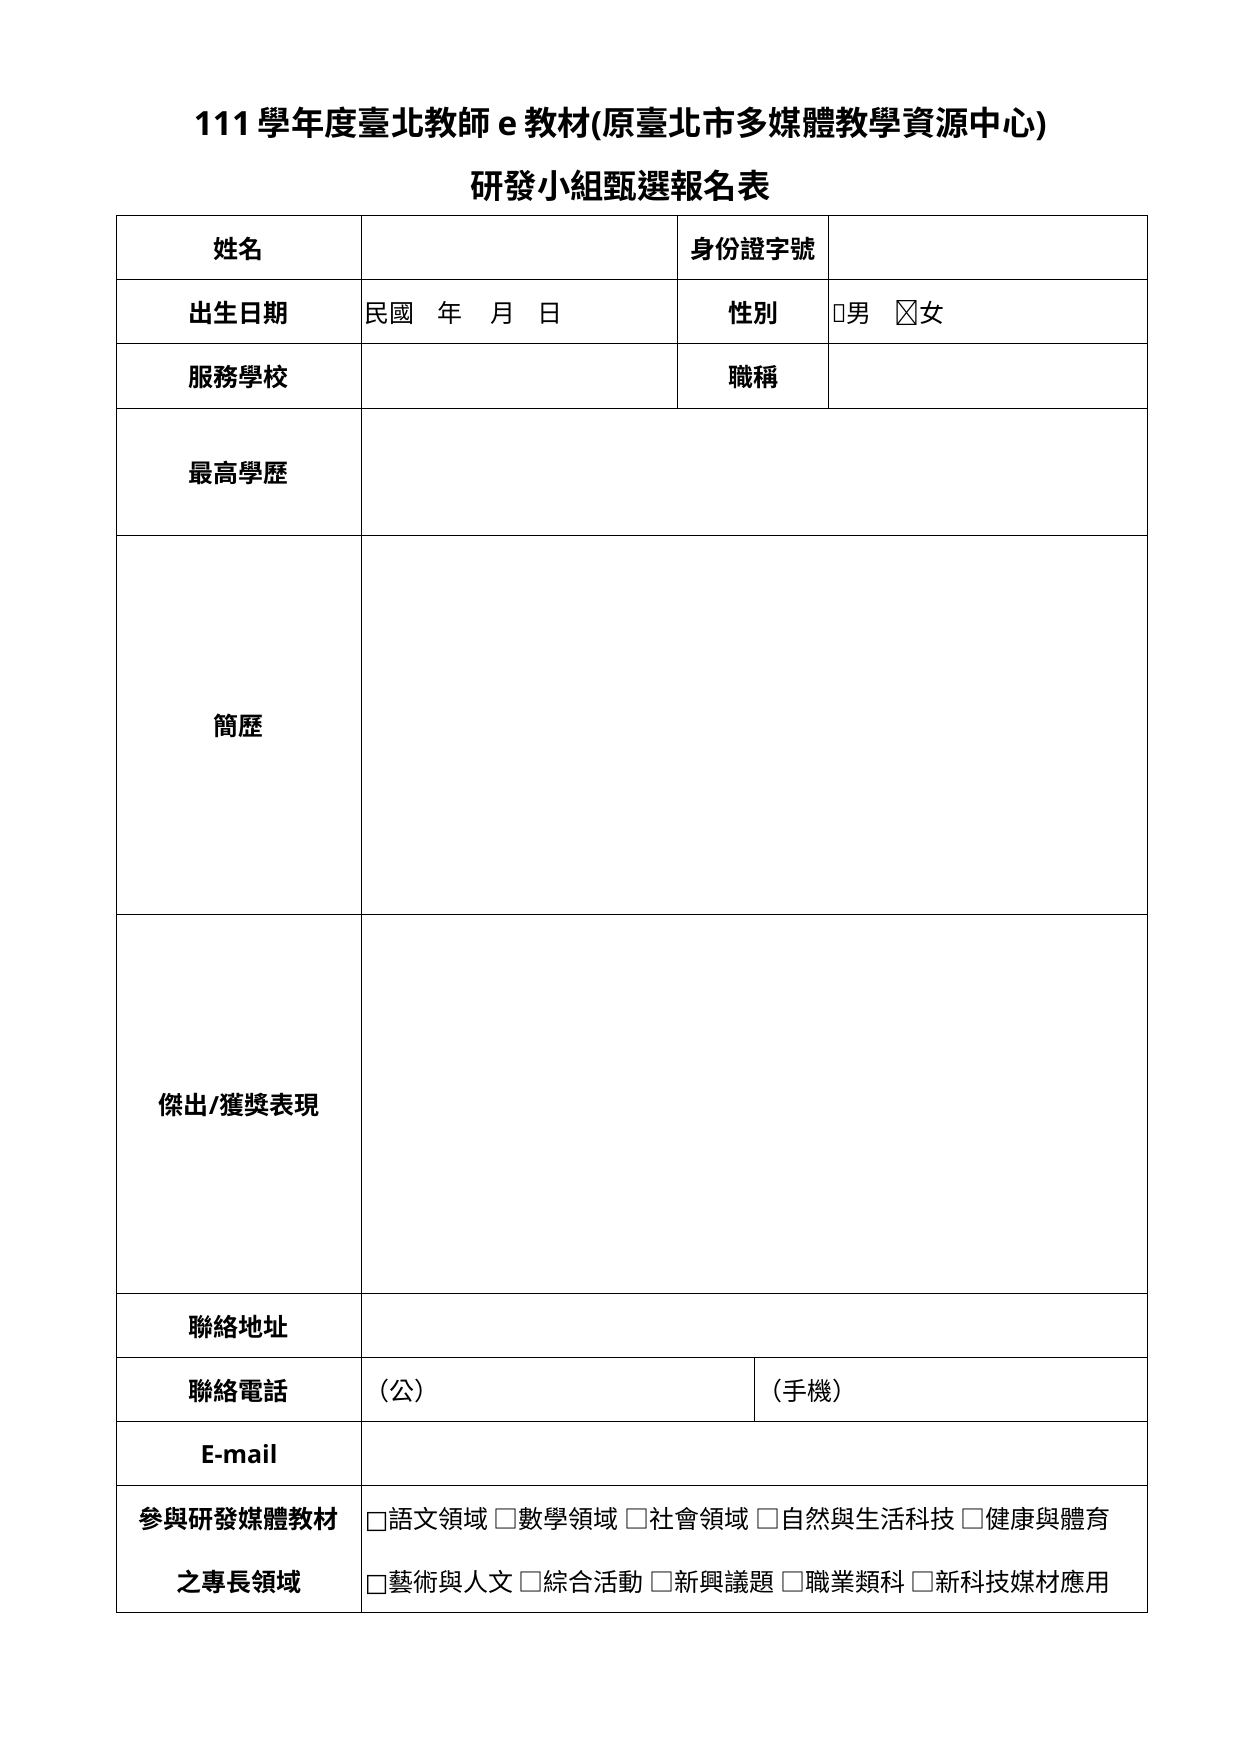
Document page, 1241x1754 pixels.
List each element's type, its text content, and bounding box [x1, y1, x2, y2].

table_cell [362, 1422, 1147, 1485]
table_cell （公） [362, 1358, 754, 1421]
table_cell E-mail [117, 1422, 361, 1485]
table_cell 民國 年 月 日 [362, 280, 677, 343]
table_cell [362, 536, 1147, 914]
table_cell 傑出/獲獎表現 [117, 915, 361, 1293]
table_cell 最高學歷 [117, 409, 361, 534]
table_cell [362, 1294, 1147, 1357]
table_cell 性別 [678, 280, 828, 343]
table_header 姓名 [117, 216, 361, 279]
table_cell [829, 344, 1147, 407]
text 111學年度臺北教師e教材(原臺北市多媒體教學資源中心)研發小組甄選報名表 [187, 89, 1053, 215]
table_cell [362, 344, 677, 407]
table_cell □語文領域 □數學領域 □社會領域 □自然與生活科技 □健康與體育 □藝術與人文 □綜合活動 □新興議題 □職業類科 □新科技媒材應用 [362, 1486, 1147, 1612]
table_cell 參與研發媒體教材 之專長領域 [117, 1486, 361, 1612]
table_cell 男 女 [829, 280, 1147, 343]
table_cell （手機） [755, 1358, 1147, 1421]
table_header [362, 216, 677, 279]
table_cell 聯絡地址 [117, 1294, 361, 1357]
table_cell 聯絡電話 [117, 1358, 361, 1421]
table_cell 出生日期 [117, 280, 361, 343]
table_cell 簡歷 [117, 536, 361, 914]
table_cell [362, 915, 1147, 1293]
table_header 身份證字號 [678, 216, 828, 279]
table_cell 服務學校 [117, 344, 361, 407]
table_cell 職稱 [678, 344, 828, 407]
table_cell [362, 409, 1147, 534]
table_header [829, 216, 1147, 279]
